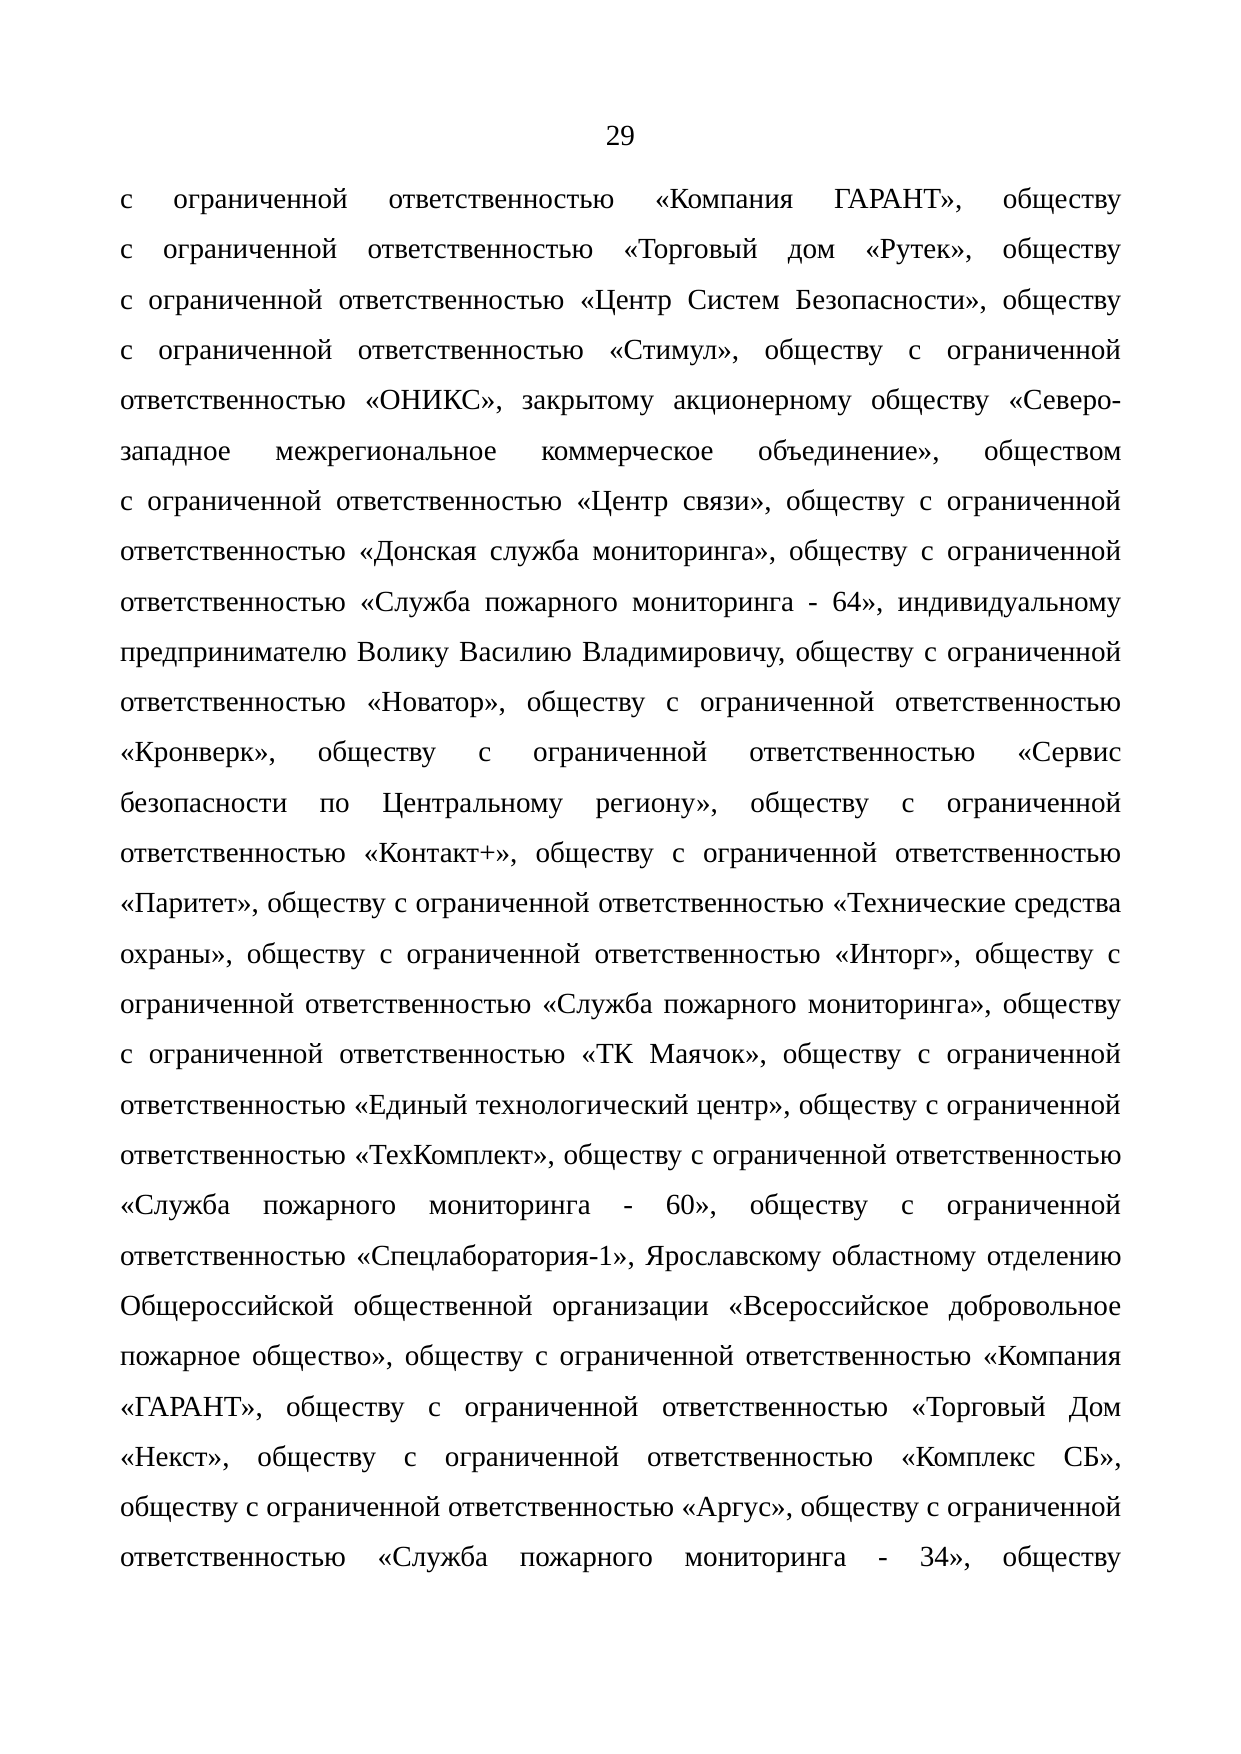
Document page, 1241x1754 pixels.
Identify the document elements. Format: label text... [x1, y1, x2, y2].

list с ограниченной ответственностью «Компания ГАРАНТ», обществу с ограниченной ответственностью «Торговый дом «Рутек», обществу с ограниченной ответственностью «Центр Систем Безопасности», обществу с ограниченной ответственностью «Стимул», обществу с ограниченной ответственностью «ОНИКС», закрытому акционерному обществу «Северо-западное межрегиональное коммерческое объединение», обществом с ограниченной ответственностью «Центр связи», обществу с ограниченной ответственностью «Донская служба мониторинга», обществу с ограниченной ответственностью «Служба пожарного мониторинга - 64», индивидуальному предпринимателю Волику Василию Владимировичу, обществу с ограниченной ответственностью «Новатор», обществу с ограниченной ответственностью «Кронверк», обществу с ограниченной ответственностью «Сервис безопасности по Центральному региону», обществу с ограниченной ответственностью «Контакт+», обществу с ограниченной ответственностью «Паритет», обществу с ограниченной ответственностью «Технические средства охраны», обществу с ограниченной ответственностью «Инторг», обществу с ограниченной ответственностью «Служба пожарного мониторинга», обществу с ограниченной ответственностью «ТК Маячок», обществу с ограниченной ответственностью «Единый технологический центр», обществу с ограниченной ответственностью «ТехКомплект», обществу с ограниченной ответственностью «Служба пожарного мониторинга - 60», обществу с ограниченной ответственностью «Спецлаборатория-1», Ярославскому областному отделению Общероссийской общественной организации «Всероссийское добровольное пожарное общество», обществу с ограниченной ответственностью «Компания «ГАРАНТ», обществу с ограниченной ответственностью «Торговый Дом «Некст», обществу с ограниченной ответственностью «Комплекс СБ», обществу с ограниченной ответственностью «Аргус», обществу с ограниченной ответственностью «Служба пожарного мониторинга - 34», обществу [120, 181, 1122, 1573]
